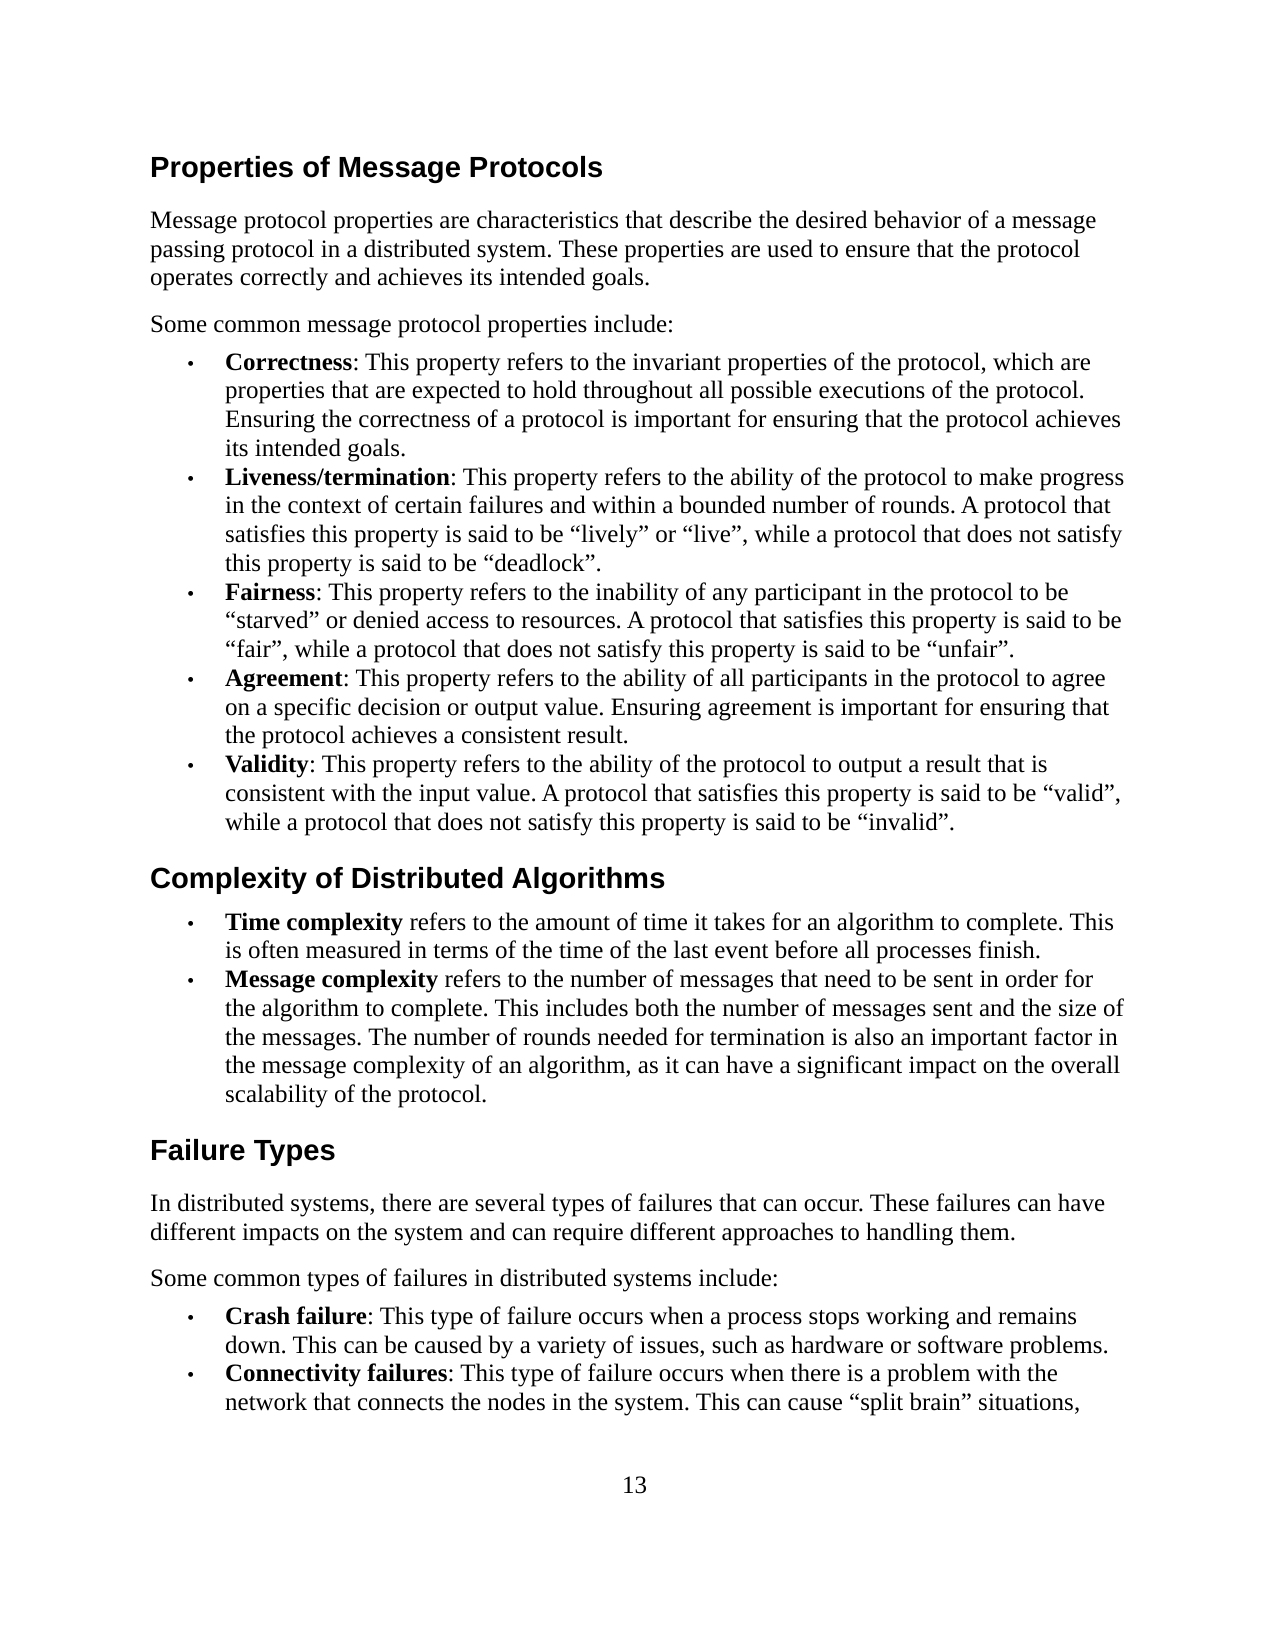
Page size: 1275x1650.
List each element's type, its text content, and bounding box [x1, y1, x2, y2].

list Crash failure: This type of failure occurs when a process stops working and remains down. This can be caused by a variety of issues, such as hardware or software problems. [187, 1301, 1125, 1358]
list Message complexity refers to the number of messages that need to be sent in order for the algorithm to complete. This includes both the number of messages sent and the size of the messages. The number of rounds needed for termination is also an important factor in the message complexity of an algorithm, as it can have a significant impact on the overall scalability of the protocol. [187, 964, 1125, 1108]
list Fairness: This property refers to the inability of any participant in the protocol to be “starved” or denied access to resources. A protocol that satisfies this property is said to be “fair”, while a protocol that does not satisfy this property is said to be “unfair”. [187, 577, 1125, 663]
list Connectivity failures: This type of failure occurs when there is a problem with the network that connects the nodes in the system. This can cause “split brain” situations, [187, 1358, 1125, 1416]
text Some common message protocol properties include: [150, 309, 1125, 338]
text Some common types of failures in distributed systems include: [150, 1263, 1125, 1292]
subtitle Complexity of Distributed Algorithms [150, 861, 1125, 894]
list Correctness: This property refers to the invariant properties of the protocol, which are properties that are expected to hold throughout all possible executions of the protocol. Ensuring the correctness of a protocol is important for ensuring that the protocol achieves its intended goals. [187, 347, 1125, 462]
list Liveness/termination: This property refers to the ability of the protocol to make progress in the context of certain failures and within a bounded number of rounds. A protocol that satisfies this property is said to be “lively” or “live”, while a protocol that does not satisfy this property is said to be “deadlock”. [187, 462, 1125, 577]
subtitle Failure Types [150, 1133, 1125, 1166]
text In distributed systems, there are several types of failures that can occur. These failures can have different impacts on the system and can require different approaches to handling them. [150, 1188, 1125, 1245]
list Validity: This property refers to the ability of the protocol to output a result that is consistent with the input value. A protocol that satisfies this property is said to be “valid”, while a protocol that does not satisfy this property is said to be “invalid”. [187, 749, 1125, 836]
subtitle Properties of Message Protocols [150, 150, 1125, 183]
list Agreement: This property refers to the ability of all participants in the protocol to agree on a specific decision or output value. Ensuring agreement is important for ensuring that the protocol achieves a consistent result. [187, 663, 1125, 749]
list Time complexity refers to the amount of time it takes for an algorithm to complete. This is often measured in terms of the time of the last event before all processes finish. [187, 907, 1125, 964]
text Message protocol properties are characteristics that describe the desired behavior of a message passing protocol in a distributed system. These properties are used to ensure that the protocol operates correctly and achieves its intended goals. [150, 205, 1125, 291]
